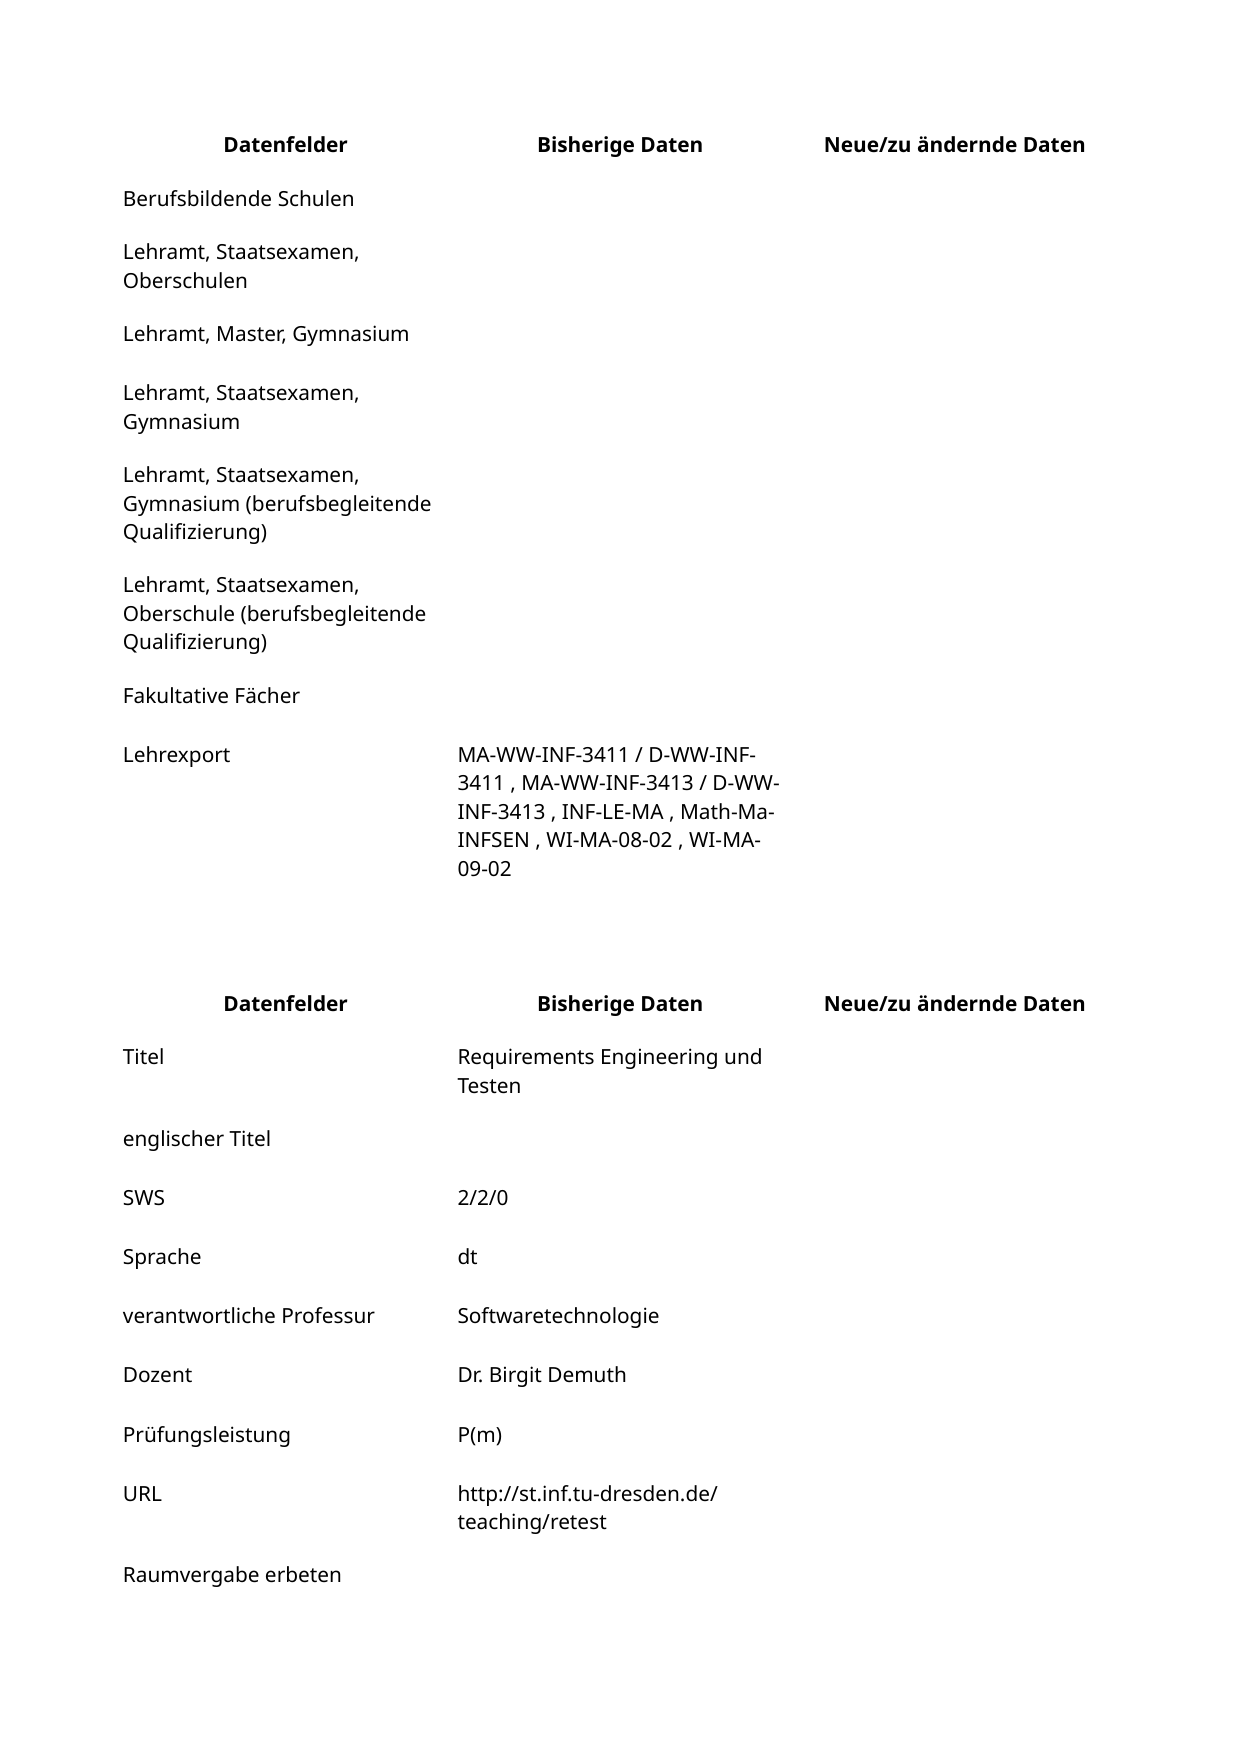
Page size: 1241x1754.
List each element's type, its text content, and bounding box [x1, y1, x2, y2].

table_header Bisherige Daten [453, 977, 787, 1030]
table_cell [788, 1112, 1122, 1171]
table_header Datenfelder [118, 977, 453, 1030]
table_cell Requirements Engineering und Testen [453, 1030, 787, 1112]
table_cell http://st.inf.tu-dresden.de/teaching/retest [453, 1466, 787, 1548]
table_cell [453, 669, 787, 727]
table_cell P(m) [453, 1407, 787, 1466]
table_cell [453, 1112, 787, 1171]
table_cell dt [453, 1230, 787, 1289]
table_cell Softwaretechnologie [453, 1289, 787, 1348]
table_cell MA-WW-INF-3411 / D-WW-INF-3411 , MA-WW-INF-3413 / D-WW-INF-3413 , INF-LE-MA , Math-Ma-INFSEN , WI-MA-08-02 , WI-MA-09-02 [453, 728, 787, 895]
table_cell [788, 1466, 1122, 1548]
table_cell Titel [118, 1030, 453, 1112]
table_cell Dr. Birgit Demuth [453, 1348, 787, 1407]
table_cell [788, 448, 1122, 558]
table_cell [453, 172, 787, 225]
table_cell Lehramt, Master, Gymnasium [118, 307, 453, 366]
table_cell verantwortliche Professur [118, 1289, 453, 1348]
table_cell [788, 1171, 1122, 1230]
table_cell [453, 1548, 787, 1607]
table_header Bisherige Daten [453, 118, 787, 172]
table_cell [788, 1289, 1122, 1348]
table_cell [788, 1230, 1122, 1289]
table_cell [453, 366, 787, 448]
table_cell Sprache [118, 1230, 453, 1289]
table_cell Dozent [118, 1348, 453, 1407]
table_cell [788, 558, 1122, 668]
table_header Datenfelder [118, 118, 453, 172]
table_cell [788, 1407, 1122, 1466]
table_cell [788, 366, 1122, 448]
table_cell [453, 558, 787, 668]
table_cell Prüfungsleistung [118, 1407, 453, 1466]
table_cell Berufsbildende Schulen [118, 172, 453, 225]
table_cell 2/2/0 [453, 1171, 787, 1230]
table_cell [788, 225, 1122, 307]
table_cell URL [118, 1466, 453, 1548]
table_cell Lehramt, Staatsexamen, Oberschulen [118, 225, 453, 307]
table_cell [788, 307, 1122, 366]
table_header Neue/zu ändernde Daten [788, 977, 1122, 1030]
table_cell [788, 172, 1122, 225]
table_cell [788, 1030, 1122, 1112]
table_cell SWS [118, 1171, 453, 1230]
table_cell [453, 307, 787, 366]
table_cell [788, 1348, 1122, 1407]
table_header Neue/zu ändernde Daten [788, 118, 1122, 172]
table_cell englischer Titel [118, 1112, 453, 1171]
table_cell [453, 225, 787, 307]
table_cell Lehrexport [118, 728, 453, 895]
table_cell Lehramt, Staatsexamen, Oberschule (berufsbegleitende Qualifizierung) [118, 558, 453, 668]
table_cell [788, 728, 1122, 895]
table_cell Lehramt, Staatsexamen, Gymnasium (berufsbegleitende Qualifizierung) [118, 448, 453, 558]
table_cell Lehramt, Staatsexamen, Gymnasium [118, 366, 453, 448]
table_cell Fakultative Fächer [118, 669, 453, 727]
table_cell Raumvergabe erbeten [118, 1548, 453, 1607]
table_cell [453, 448, 787, 558]
table_cell [788, 1548, 1122, 1607]
table_cell [788, 669, 1122, 727]
